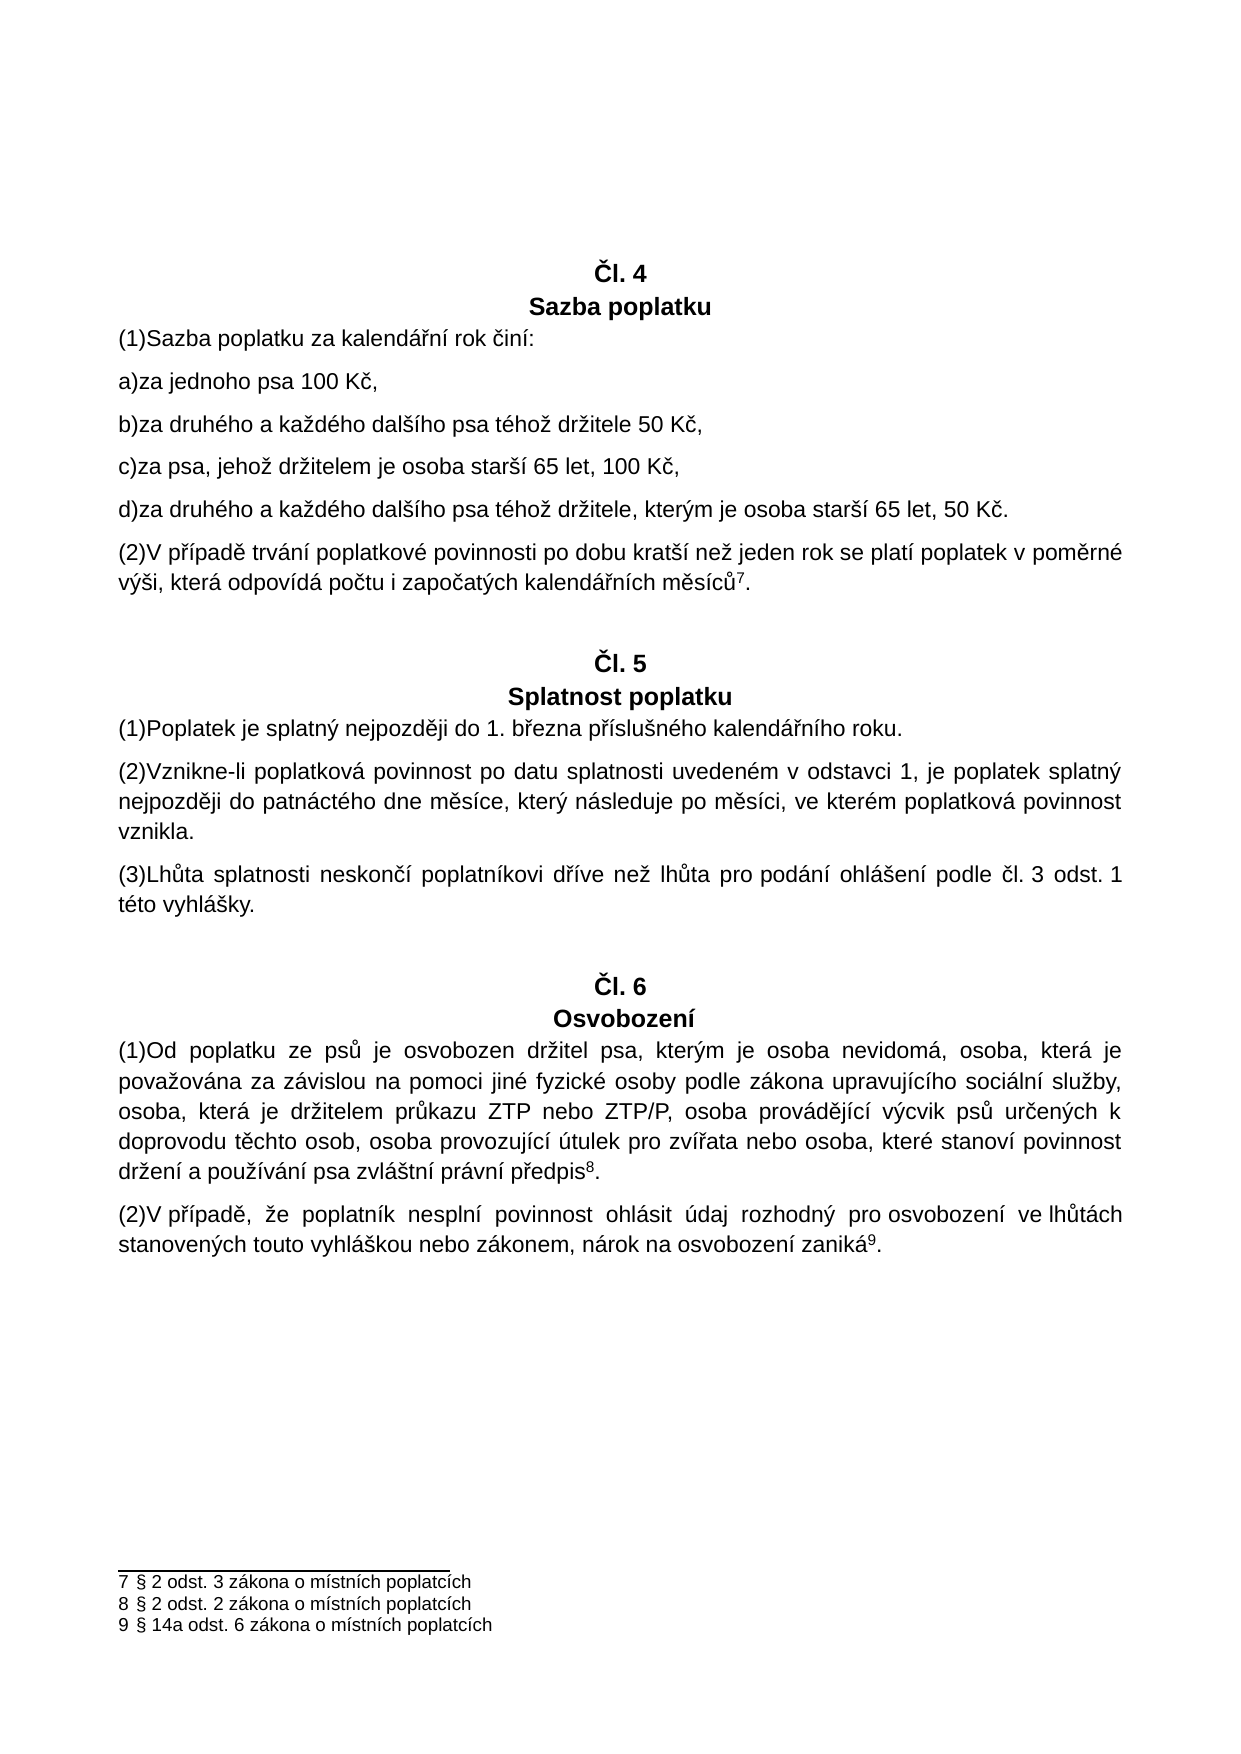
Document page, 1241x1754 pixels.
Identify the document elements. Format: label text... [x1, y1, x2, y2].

list Od poplatku ze psů je osvobozen držitel psa, kterým je osoba nevidomá, osoba, která je považována za závislou na pomoci jiné fyzické osoby podle zákona upravujícího sociální služby, osoba, která je držitelem průkazu ZTP nebo ZTP/P, osoba provádějící výcvik psů určených k doprovodu těchto osob, osoba provozující útulek pro zvířata nebo osoba, které stanoví povinnost držení a používání psa zvláštní právní předpis. [118, 1037, 1122, 1185]
list za psa, jehož držitelem je osoba starší 65 let, 100 Kč, [118, 453, 1122, 480]
list Vznikne-li poplatková povinnost po datu splatnosti uvedeném v odstavci 1, je poplatek splatný nejpozději do patnáctého dne měsíce, který následuje po měsíci, ve kterém poplatková povinnost vznikla. [118, 758, 1122, 845]
subtitle Čl. 5 Splatnost poplatku [118, 649, 1122, 711]
subtitle Čl. 4 Sazba poplatku [118, 259, 1122, 321]
list Sazba poplatku za kalendářní rok činí: [118, 325, 1122, 352]
list za druhého a každého dalšího psa téhož držitele 50 Kč, [118, 411, 1122, 437]
list § 2 odst. 2 zákona o místních poplatcích [118, 1592, 1122, 1614]
list V případě, že poplatník nesplní povinnost ohlásit údaj rozhodný pro osvobození ve lhůtách stanovených touto vyhláškou nebo zákonem, nárok na osvobození zaniká. [118, 1201, 1122, 1258]
subtitle Čl. 6 Osvobození [118, 971, 1122, 1033]
list Poplatek je splatný nejpozději do 1. března příslušného kalendářního roku. [118, 715, 1122, 742]
list § 2 odst. 3 zákona o místních poplatcích [118, 1571, 1122, 1592]
list za druhého a každého dalšího psa téhož držitele, kterým je osoba starší 65 let, 50 Kč. [118, 496, 1122, 522]
list § 14a odst. 6 zákona o místních poplatcích [118, 1614, 1122, 1635]
list za jednoho psa 100 Kč, [118, 368, 1122, 394]
list V případě trvání poplatkové povinnosti po dobu kratší než jeden rok se platí poplatek v poměrné výši, která odpovídá počtu i započatých kalendářních měsíců. [118, 539, 1122, 595]
list Lhůta splatnosti neskončí poplatníkovi dříve než lhůta pro podání ohlášení podle čl. 3 odst. 1 této vyhlášky. [118, 861, 1122, 918]
